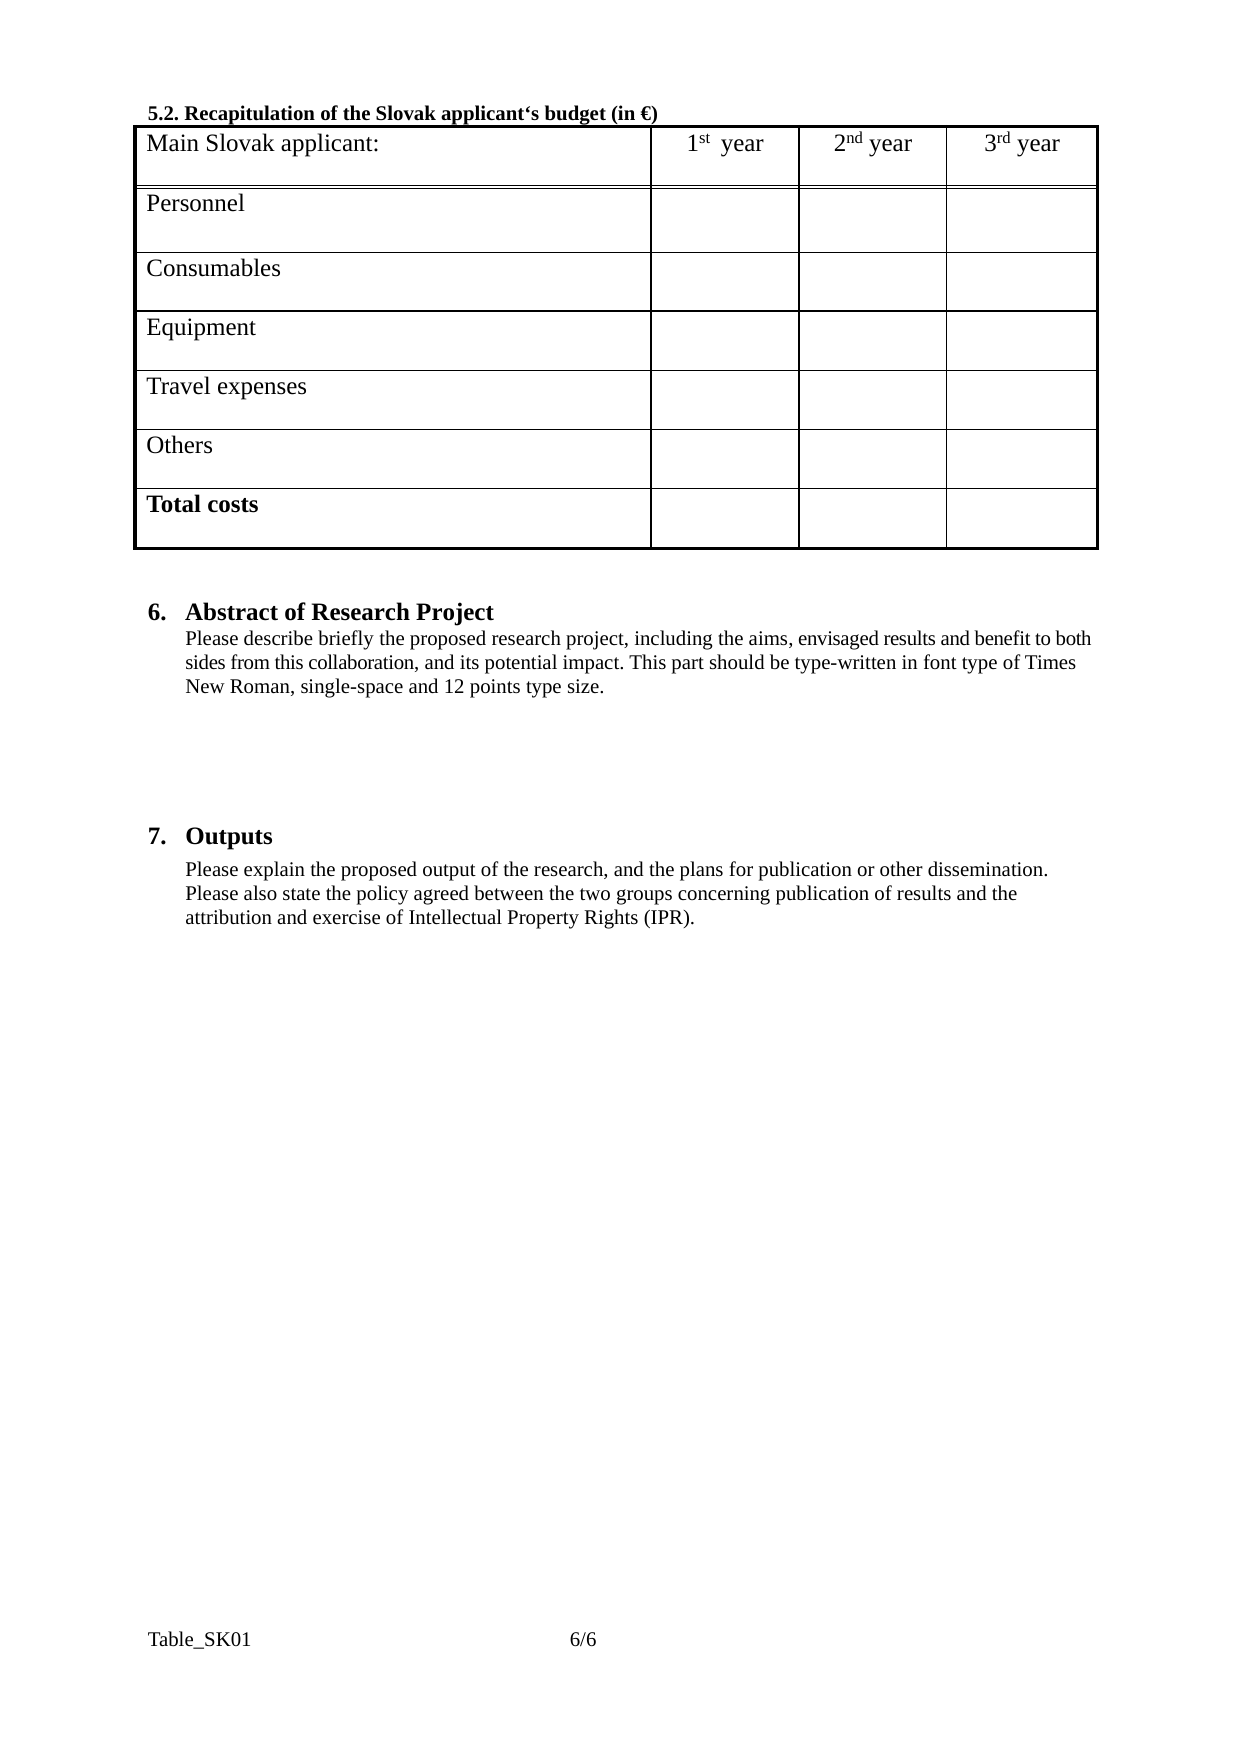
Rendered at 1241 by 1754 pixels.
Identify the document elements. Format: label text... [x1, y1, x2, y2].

table_cell [947, 430, 1096, 488]
table_cell Travel expenses [137, 371, 650, 428]
table_cell [652, 489, 798, 547]
table_cell [800, 253, 946, 310]
text Please describe briefly the proposed research project, including the aims, envisaged results and benefit to both sides from this collaboration, and its potential impact. This part should be type-written in font type of Times New Roman, single-space and 12 points type size. [185, 626, 1092, 698]
table_cell [652, 312, 798, 369]
list Abstract of Research Project [148, 597, 1092, 626]
table_cell [947, 189, 1096, 251]
table_cell [652, 371, 798, 428]
table_cell [800, 189, 946, 251]
table_cell [947, 489, 1096, 547]
table_cell Total costs [137, 489, 650, 547]
text 5.2. Recapitulation of the Slovak applicant‘s budget (in €) [148, 101, 1092, 125]
table_cell [800, 371, 946, 428]
table_cell Personnel [137, 189, 650, 251]
table_cell Equipment [137, 312, 650, 369]
table_cell [800, 489, 946, 547]
table_cell [947, 253, 1096, 310]
table_cell [652, 189, 798, 251]
table_cell [947, 312, 1096, 369]
table_cell [652, 430, 798, 488]
table_header 3rd year [947, 128, 1096, 185]
table_header 2nd year [800, 128, 946, 185]
table_header 1st year [652, 128, 798, 185]
table_cell [800, 312, 946, 369]
table_cell [652, 253, 798, 310]
table_header Main Slovak applicant: [137, 128, 650, 185]
table_cell [800, 430, 946, 488]
table_cell [947, 371, 1096, 428]
text Please explain the proposed output of the research, and the plans for publication or other dissemination. Please also state the policy agreed between the two groups concerning publication of results and the attribution and exercise of Intellectual Property Rights (IPR). [185, 857, 1092, 929]
list Outputs [148, 794, 1092, 857]
table_cell Others [137, 430, 650, 488]
table_cell Consumables [137, 253, 650, 310]
